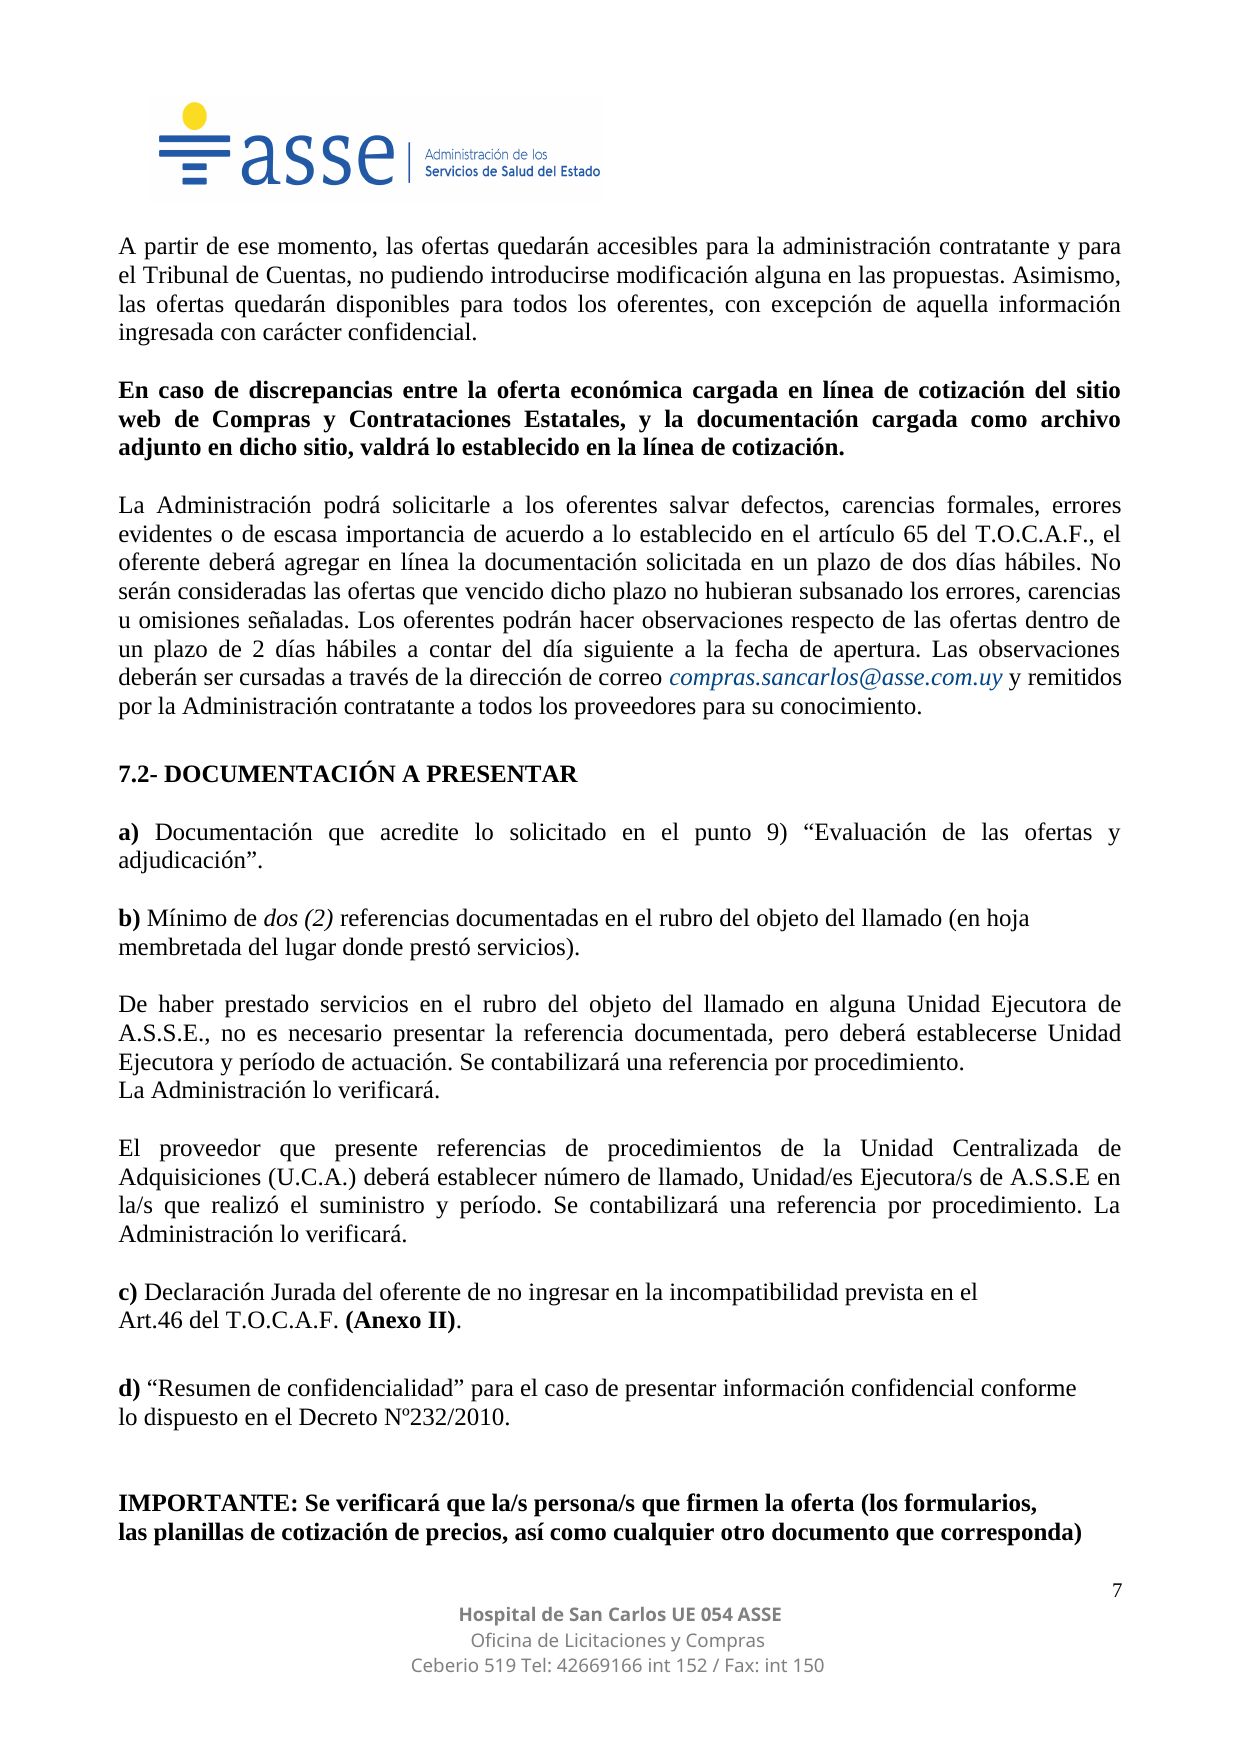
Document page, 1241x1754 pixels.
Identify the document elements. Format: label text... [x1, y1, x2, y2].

text d) “Resumen de confidencialidad” para el caso de presentar información confidencial conforme [118, 1373, 1122, 1402]
text La Administración podrá solicitarle a los oferentes salvar defectos, carencias formales, errores evidentes o de escasa importancia de acuerdo a lo establecido en el artículo 65 del T.O.C.A.F., el oferente deberá agregar en línea la documentación solicitada en un plazo de dos días hábiles. No serán consideradas las ofertas que vencido dicho plazo no hubieran subsanado los errores, carencias u omisiones señaladas. Los oferentes podrán hacer observaciones respecto de las ofertas dentro de un plazo de 2 días hábiles a contar del día siguiente a la fecha de apertura. Las observaciones deberán ser cursadas a través de la dirección de correo compras.sancarlos@asse.com.uy y remitidos por la Administración contratante a todos los proveedores para su conocimiento. [118, 490, 1122, 720]
text En caso de discrepancias entre la oferta económica cargada en línea de cotización del sitio web de Compras y Contrataciones Estatales, y la documentación cargada como archivo adjunto en dicho sitio, valdrá lo establecido en la línea de cotización. [118, 375, 1122, 461]
text 7.2- DOCUMENTACIÓN A PRESENTAR [118, 759, 1122, 788]
text La Administración lo verificará. [118, 1075, 1122, 1104]
text a) Documentación que acredite lo solicitado en el punto 9) “Evaluación de las ofertas y adjudicación”. [118, 817, 1122, 874]
text IMPORTANTE: Se verificará que la/s persona/s que firmen la oferta (los formularios, [118, 1488, 1122, 1517]
text Art.46 del T.O.C.A.F. (Anexo II). [118, 1305, 1122, 1334]
text membretada del lugar donde prestó servicios). [118, 932, 1122, 960]
text las planillas de cotización de precios, así como cualquier otro documento que corresponda) [118, 1517, 1122, 1546]
text b) Mínimo de dos (2) referencias documentadas en el rubro del objeto del llamado (en hoja [118, 903, 1122, 932]
text A partir de ese momento, las ofertas quedarán accesibles para la administración contratante y para el Tribunal de Cuentas, no pudiendo introducirse modificación alguna en las propuestas. Asimismo, las ofertas quedarán disponibles para todos los oferentes, con excepción de aquella información ingresada con carácter confidencial. [118, 231, 1122, 346]
text lo dispuesto en el Decreto Nº232/2010. [118, 1402, 1122, 1431]
text c) Declaración Jurada del oferente de no ingresar en la incompatibilidad prevista en el [118, 1277, 1122, 1305]
text El proveedor que presente referencias de procedimientos de la Unidad Centralizada de Adquisiciones (U.C.A.) deberá establecer número de llamado, Unidad/es Ejecutora/s de A.S.S.E en la/s que realizó el suministro y período. Se contabilizará una referencia por procedimiento. La Administración lo verificará. [118, 1133, 1122, 1248]
text De haber prestado servicios en el rubro del objeto del llamado en alguna Unidad Ejecutora de A.S.S.E., no es necesario presentar la referencia documentada, pero deberá establecerse Unidad Ejecutora y período de actuación. Se contabilizará una referencia por procedimiento. [118, 989, 1122, 1075]
